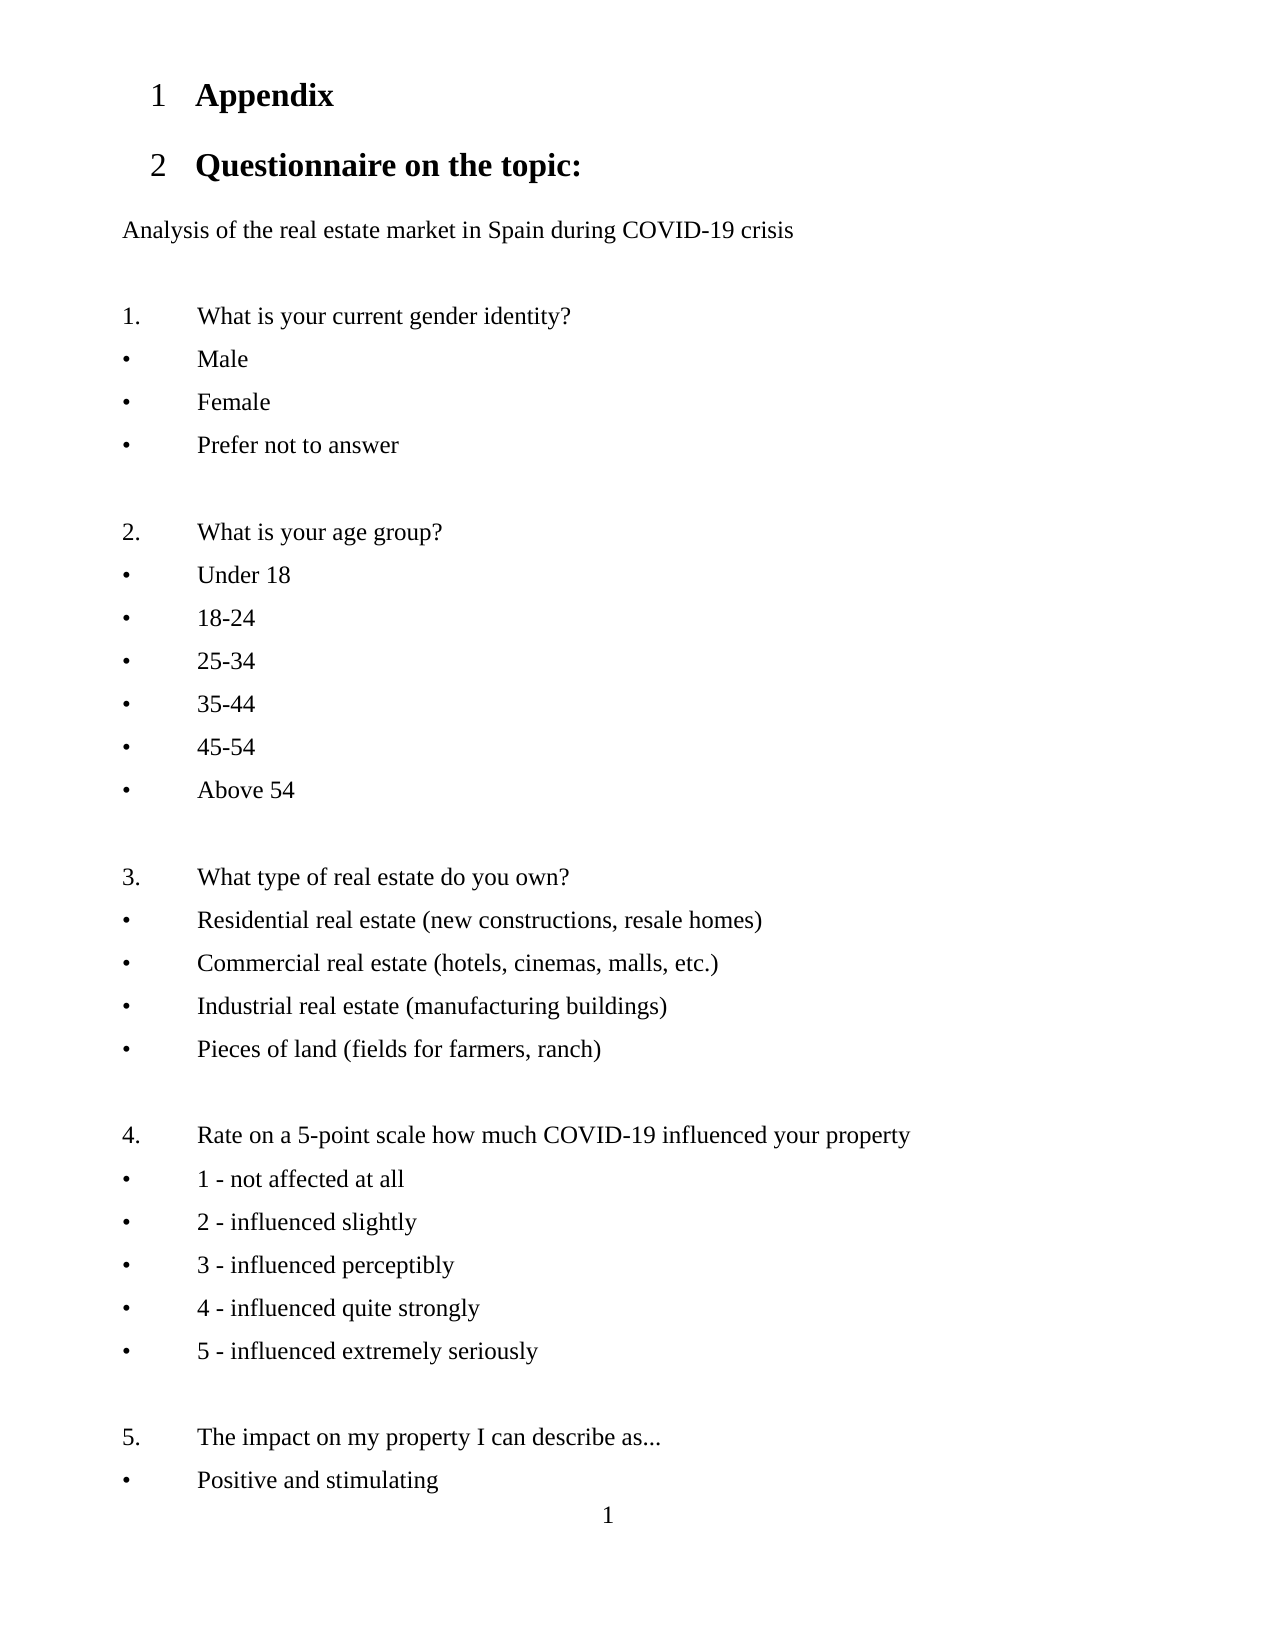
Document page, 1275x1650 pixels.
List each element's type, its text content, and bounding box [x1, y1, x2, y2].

text • Above 54 [122, 776, 1125, 804]
text • Pieces of land (fields for farmers, ranch) [122, 1034, 1125, 1063]
text • 4 - influenced quite strongly [122, 1293, 1125, 1322]
text • 25-34 [122, 646, 1125, 675]
text • 35-44 [122, 689, 1125, 718]
text • 45-54 [122, 732, 1125, 761]
text • 18-24 [122, 603, 1125, 632]
text 3. What type of real estate do you own? [122, 862, 1125, 891]
text 2. What is your age group? [122, 517, 1125, 546]
text • Prefer not to answer [122, 431, 1125, 459]
text • 1 - not affected at all [122, 1164, 1125, 1192]
text • Under 18 [122, 560, 1125, 589]
text Analysis of the real estate market in Spain during COVID-19 crisis [122, 215, 1125, 244]
text 5. The impact on my property I can describe as... [122, 1422, 1125, 1451]
subtitle Questionnaire on the topic: [150, 145, 1125, 183]
text • Industrial real estate (manufacturing buildings) [122, 991, 1125, 1020]
text • 3 - influenced perceptibly [122, 1250, 1125, 1279]
text • Commercial real estate (hotels, cinemas, malls, etc.) [122, 948, 1125, 977]
text • Residential real estate (new constructions, resale homes) [122, 905, 1125, 934]
text • 5 - influenced extremely seriously [122, 1336, 1125, 1365]
text 1. What is your current gender identity? [122, 301, 1125, 330]
text • Positive and stimulating [122, 1466, 1125, 1494]
text 4. Rate on a 5-point scale how much COVID-19 influenced your property [122, 1121, 1125, 1149]
text • 2 - influenced slightly [122, 1207, 1125, 1236]
text • Male [122, 344, 1125, 373]
subtitle Appendix [150, 75, 1125, 113]
text • Female [122, 387, 1125, 416]
